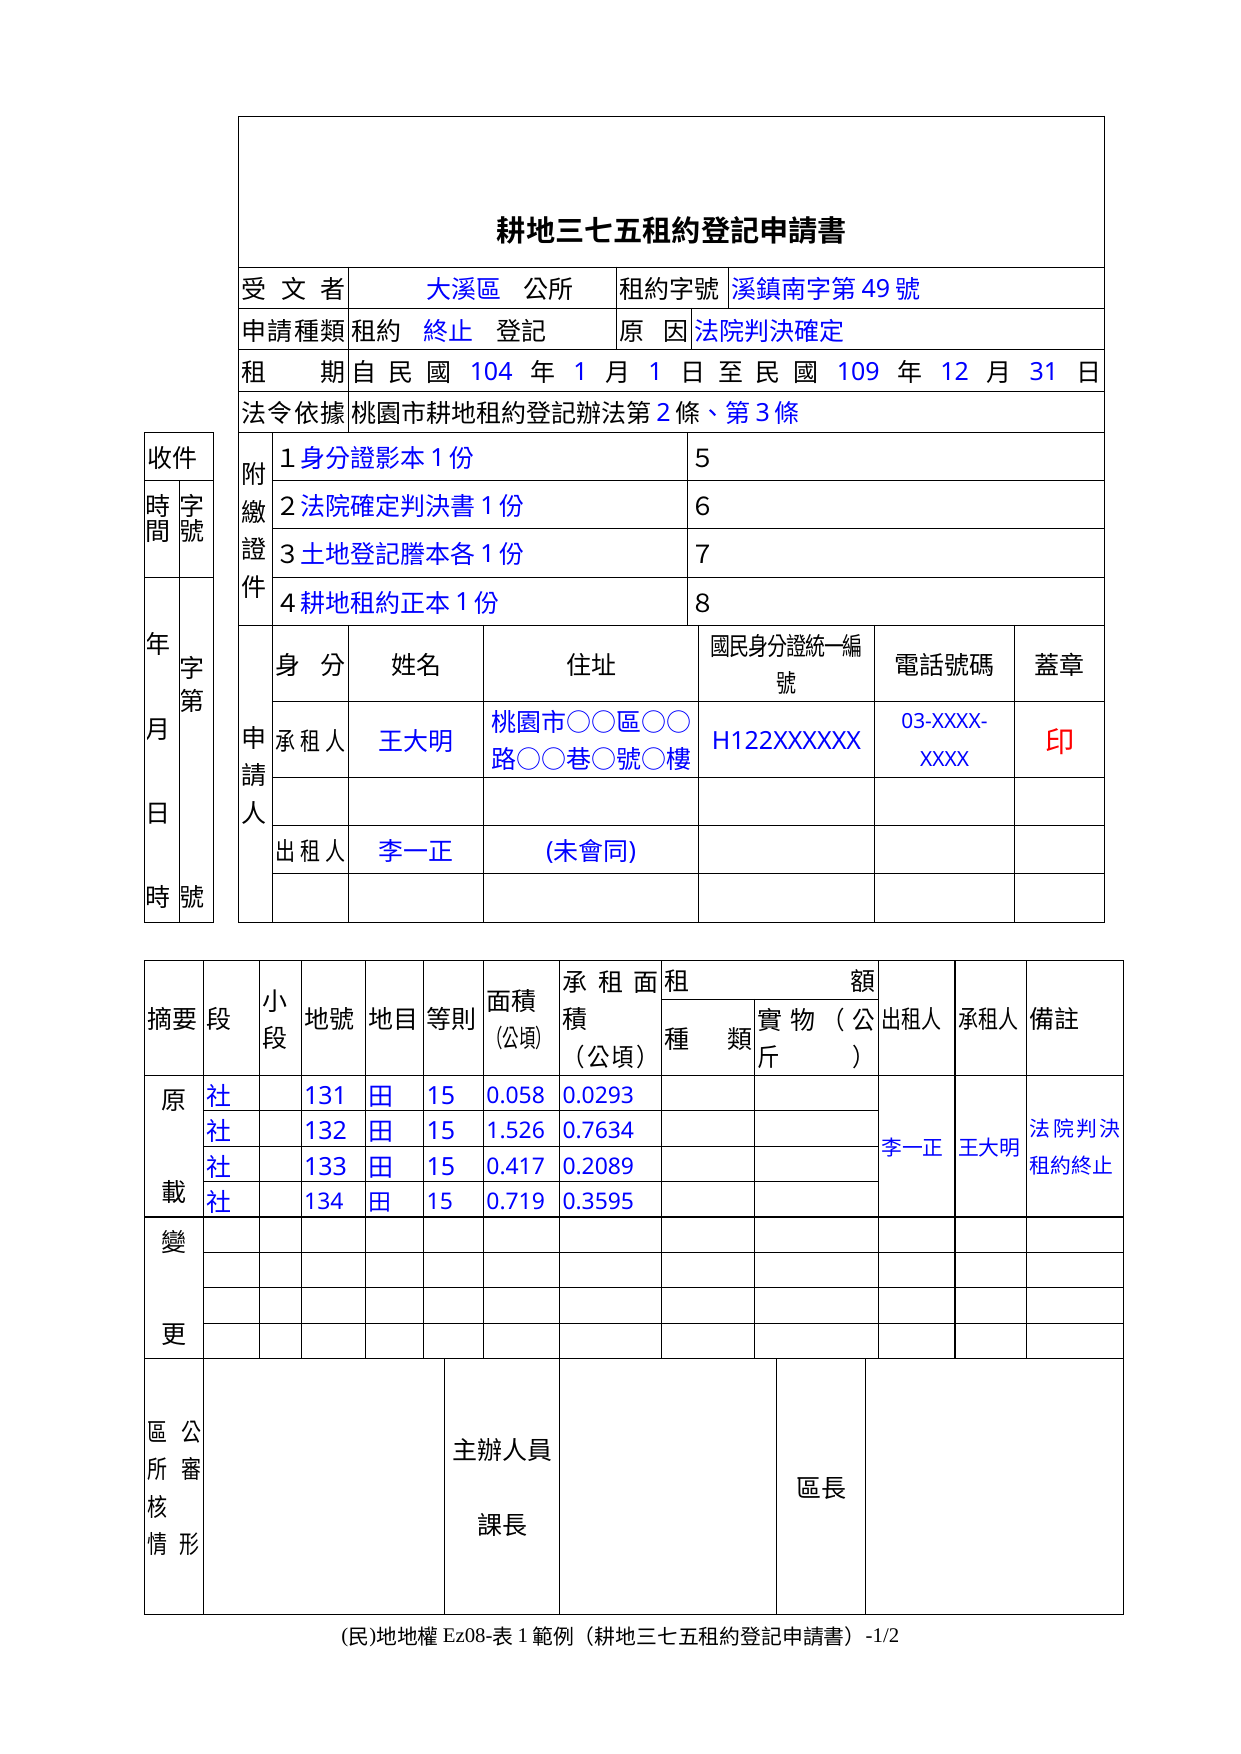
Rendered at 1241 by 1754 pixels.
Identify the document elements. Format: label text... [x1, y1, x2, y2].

table_cell 0.2089 [560, 1147, 661, 1181]
table_cell 變更 [145, 1218, 203, 1358]
table_cell H122XXXXXX [699, 702, 874, 777]
table_cell 申請人 [239, 626, 272, 922]
table_cell [956, 1288, 1026, 1323]
table_cell 0.0293 [560, 1076, 661, 1110]
table_cell [214, 148, 238, 180]
table_cell [755, 1324, 878, 1358]
table_cell [755, 1253, 878, 1287]
table_cell 租約字號 [617, 268, 728, 308]
table_cell 132 [302, 1111, 365, 1146]
table_cell 區長 [777, 1359, 865, 1614]
table_cell 社子 [204, 1182, 259, 1216]
table_cell 15 [424, 1182, 483, 1216]
table_cell [366, 1324, 423, 1358]
table_cell 租期 [239, 350, 348, 391]
table_cell [1027, 1324, 1123, 1358]
table_cell [875, 874, 1014, 922]
table_header 承租人 [956, 961, 1026, 1075]
table_cell [214, 777, 238, 825]
table_cell [879, 1218, 954, 1252]
table_cell [260, 1324, 301, 1358]
table_cell 區公所審核 情形 [145, 1359, 203, 1614]
table_cell 姓名 [349, 626, 483, 701]
table_cell 15 [424, 1147, 483, 1181]
table_cell [879, 1253, 954, 1287]
table_header [144, 116, 214, 148]
table_cell [879, 1288, 954, 1323]
table_header 承租面積 （公頃） [560, 961, 661, 1075]
table_cell 社子 [204, 1147, 259, 1181]
table_header 耕地三七五租約登記申請書 [239, 117, 1104, 267]
table_cell [662, 1324, 754, 1358]
table_cell 電話號碼 [875, 626, 1014, 701]
table_cell 0.4179 [484, 1147, 559, 1181]
table_cell [214, 391, 238, 432]
table_cell 王大明 [349, 702, 483, 777]
table_cell 15 [424, 1076, 483, 1110]
table_cell [560, 1218, 661, 1252]
table_cell 李一正 [349, 826, 483, 873]
table_cell [366, 1288, 423, 1323]
table_cell [866, 1359, 1123, 1614]
table_cell [260, 1218, 301, 1252]
table_header [214, 116, 238, 148]
table_cell [366, 1218, 423, 1252]
table_cell [214, 625, 238, 701]
table_cell 0.7634 [560, 1111, 661, 1146]
table_header 出租人 [879, 961, 954, 1075]
table_header 面積 （公頃） [484, 961, 559, 1075]
table_cell 出租人 [273, 826, 348, 873]
table_cell [214, 873, 238, 922]
table_cell 印 [1015, 702, 1104, 777]
table_cell [204, 1253, 259, 1287]
table_cell 133 [302, 1147, 365, 1181]
table_cell 134 [302, 1182, 365, 1216]
table_cell [755, 1182, 878, 1216]
table_cell 主辦人員 課長 [445, 1359, 559, 1614]
table_cell 王大明 [956, 1076, 1026, 1216]
table_cell [1015, 778, 1104, 825]
table_cell 0.0587 [484, 1076, 559, 1110]
table_cell [144, 180, 214, 267]
table_cell [560, 1324, 661, 1358]
table_cell [214, 480, 238, 528]
table_cell [662, 1288, 754, 1323]
table_cell [260, 1253, 301, 1287]
table_cell [560, 1359, 776, 1614]
table_cell [956, 1324, 1026, 1358]
table_cell [662, 1147, 754, 1181]
table_cell 身分 [273, 626, 348, 701]
table_cell 田 [366, 1147, 423, 1181]
table_cell ３土地登記謄本各1份 [273, 529, 687, 577]
table_cell [424, 1253, 483, 1287]
table_cell 03-XXXX-XXXX [875, 702, 1014, 777]
table_cell 原載 [145, 1076, 203, 1216]
table_cell 時間 [145, 481, 179, 577]
table_cell [1027, 1218, 1123, 1252]
table_cell ４耕地租約正本1份 [273, 578, 687, 625]
table_cell [214, 577, 238, 625]
table_cell [302, 1218, 365, 1252]
table_cell (未會同) [484, 826, 698, 873]
table_cell [260, 1147, 301, 1181]
table_cell 李一正 [879, 1076, 954, 1216]
table_cell 131 [302, 1076, 365, 1110]
table_cell [424, 1218, 483, 1252]
table_cell 大溪區 公所 [349, 268, 616, 308]
table_cell [699, 874, 874, 922]
table_cell 字第 號 [180, 578, 213, 922]
table_cell ２法院確定判決書1份 [273, 481, 687, 528]
table_cell 法令依據 [239, 392, 348, 432]
table_cell [214, 432, 238, 480]
table_cell [484, 778, 698, 825]
table_cell 字號 [180, 481, 213, 577]
table_header 地目 [366, 961, 423, 1075]
table_cell [214, 180, 238, 267]
table_cell 社子 [204, 1111, 259, 1146]
table_cell [273, 874, 348, 922]
table_cell [214, 308, 238, 349]
table_cell [879, 1324, 954, 1358]
table_cell [214, 701, 238, 777]
table_cell [144, 148, 214, 180]
table_cell [662, 1253, 754, 1287]
table_cell [214, 349, 238, 391]
table_cell 原因 [617, 309, 691, 349]
table_cell [214, 825, 238, 873]
table_cell [755, 1288, 878, 1323]
table_cell [302, 1288, 365, 1323]
table_cell [1027, 1288, 1123, 1323]
table_cell 自民國104年1月1日至民國109年12月31日 [349, 350, 1104, 391]
table_cell 溪鎮南字第49號 [729, 268, 1104, 308]
table_cell [349, 874, 483, 922]
table_cell 法院判決租約終止 [1027, 1076, 1123, 1216]
table_cell [699, 778, 874, 825]
table_cell [302, 1324, 365, 1358]
table_cell 申請種類 [239, 309, 348, 349]
table_cell １身分證影本1份 [273, 433, 687, 480]
table_header 段 [204, 961, 259, 1075]
table_cell 住址 [484, 626, 698, 701]
table_cell [875, 778, 1014, 825]
table_cell [662, 1218, 754, 1252]
table_cell 實物（公斤） [755, 1000, 878, 1075]
table_cell [204, 1288, 259, 1323]
table_header 備註 [1027, 961, 1123, 1075]
table_cell [1027, 1253, 1123, 1287]
table_cell [875, 826, 1014, 873]
table_cell ５ [688, 433, 1104, 480]
table_cell 受文者 [239, 268, 348, 308]
table_cell [484, 1324, 559, 1358]
table_cell [144, 349, 214, 391]
table_cell [214, 528, 238, 577]
table_header 摘要 [145, 961, 203, 1075]
table_cell [204, 1218, 259, 1252]
table_cell 承租人 [273, 702, 348, 777]
table_cell [956, 1218, 1026, 1252]
table_cell 田 [366, 1182, 423, 1216]
table_cell [204, 1359, 444, 1614]
table_cell 桃園市○○區○○路○○巷○號○樓 [484, 702, 698, 777]
table_cell 1.5269 [484, 1111, 559, 1146]
table_cell [755, 1218, 878, 1252]
table_cell [755, 1147, 878, 1181]
table_cell [260, 1111, 301, 1146]
table_cell [144, 308, 214, 349]
table_cell [260, 1288, 301, 1323]
table_cell 附繳證件 [239, 433, 272, 625]
table_cell [424, 1324, 483, 1358]
table_cell 國民身分證統一編號 [699, 626, 874, 701]
table_cell 種類 [662, 1000, 754, 1075]
table_cell 田 [366, 1111, 423, 1146]
table_cell [560, 1253, 661, 1287]
table_cell [484, 1218, 559, 1252]
table_header 地號 [302, 961, 365, 1075]
table_cell 社子 [204, 1076, 259, 1110]
table_header 小段 [260, 961, 301, 1075]
table_cell [204, 1324, 259, 1358]
table_cell [755, 1111, 878, 1146]
table_cell [273, 778, 348, 825]
table_cell [260, 1182, 301, 1216]
table_cell ７ [688, 529, 1104, 577]
table_cell 年 月 日 時 [145, 578, 179, 922]
table_cell [214, 267, 238, 308]
table_cell 桃園市耕地租約登記辦法第2條、第3條 [349, 392, 1104, 432]
table_cell [956, 1253, 1026, 1287]
table_cell [1015, 874, 1104, 922]
table_cell [699, 826, 874, 873]
table_cell [349, 778, 483, 825]
table_header 等則 [424, 961, 483, 1075]
table_cell [560, 1288, 661, 1323]
table_cell 蓋章 [1015, 626, 1104, 701]
table_cell [144, 391, 214, 432]
table_cell [1015, 826, 1104, 873]
table_cell [755, 1076, 878, 1110]
table_cell [302, 1253, 365, 1287]
table_cell 租約 終止 登記 [349, 309, 616, 349]
table_cell 0.3595 [560, 1182, 661, 1216]
table_cell [260, 1076, 301, 1110]
table_cell 0.7190 [484, 1182, 559, 1216]
table_cell 15 [424, 1111, 483, 1146]
table_cell [366, 1253, 423, 1287]
table_cell ８ [688, 578, 1104, 625]
table_cell [484, 1253, 559, 1287]
table_cell 收件 [145, 433, 213, 480]
table_cell [662, 1076, 754, 1110]
table_cell 法院判決確定 [692, 309, 1104, 349]
table_cell 田 [366, 1076, 423, 1110]
table_cell [484, 1288, 559, 1323]
table_cell [484, 874, 698, 922]
table_cell ６ [688, 481, 1104, 528]
table_header 租額 [662, 961, 878, 999]
table_cell [662, 1111, 754, 1146]
table_cell [144, 267, 214, 308]
table_cell [424, 1288, 483, 1323]
table_cell [662, 1182, 754, 1216]
